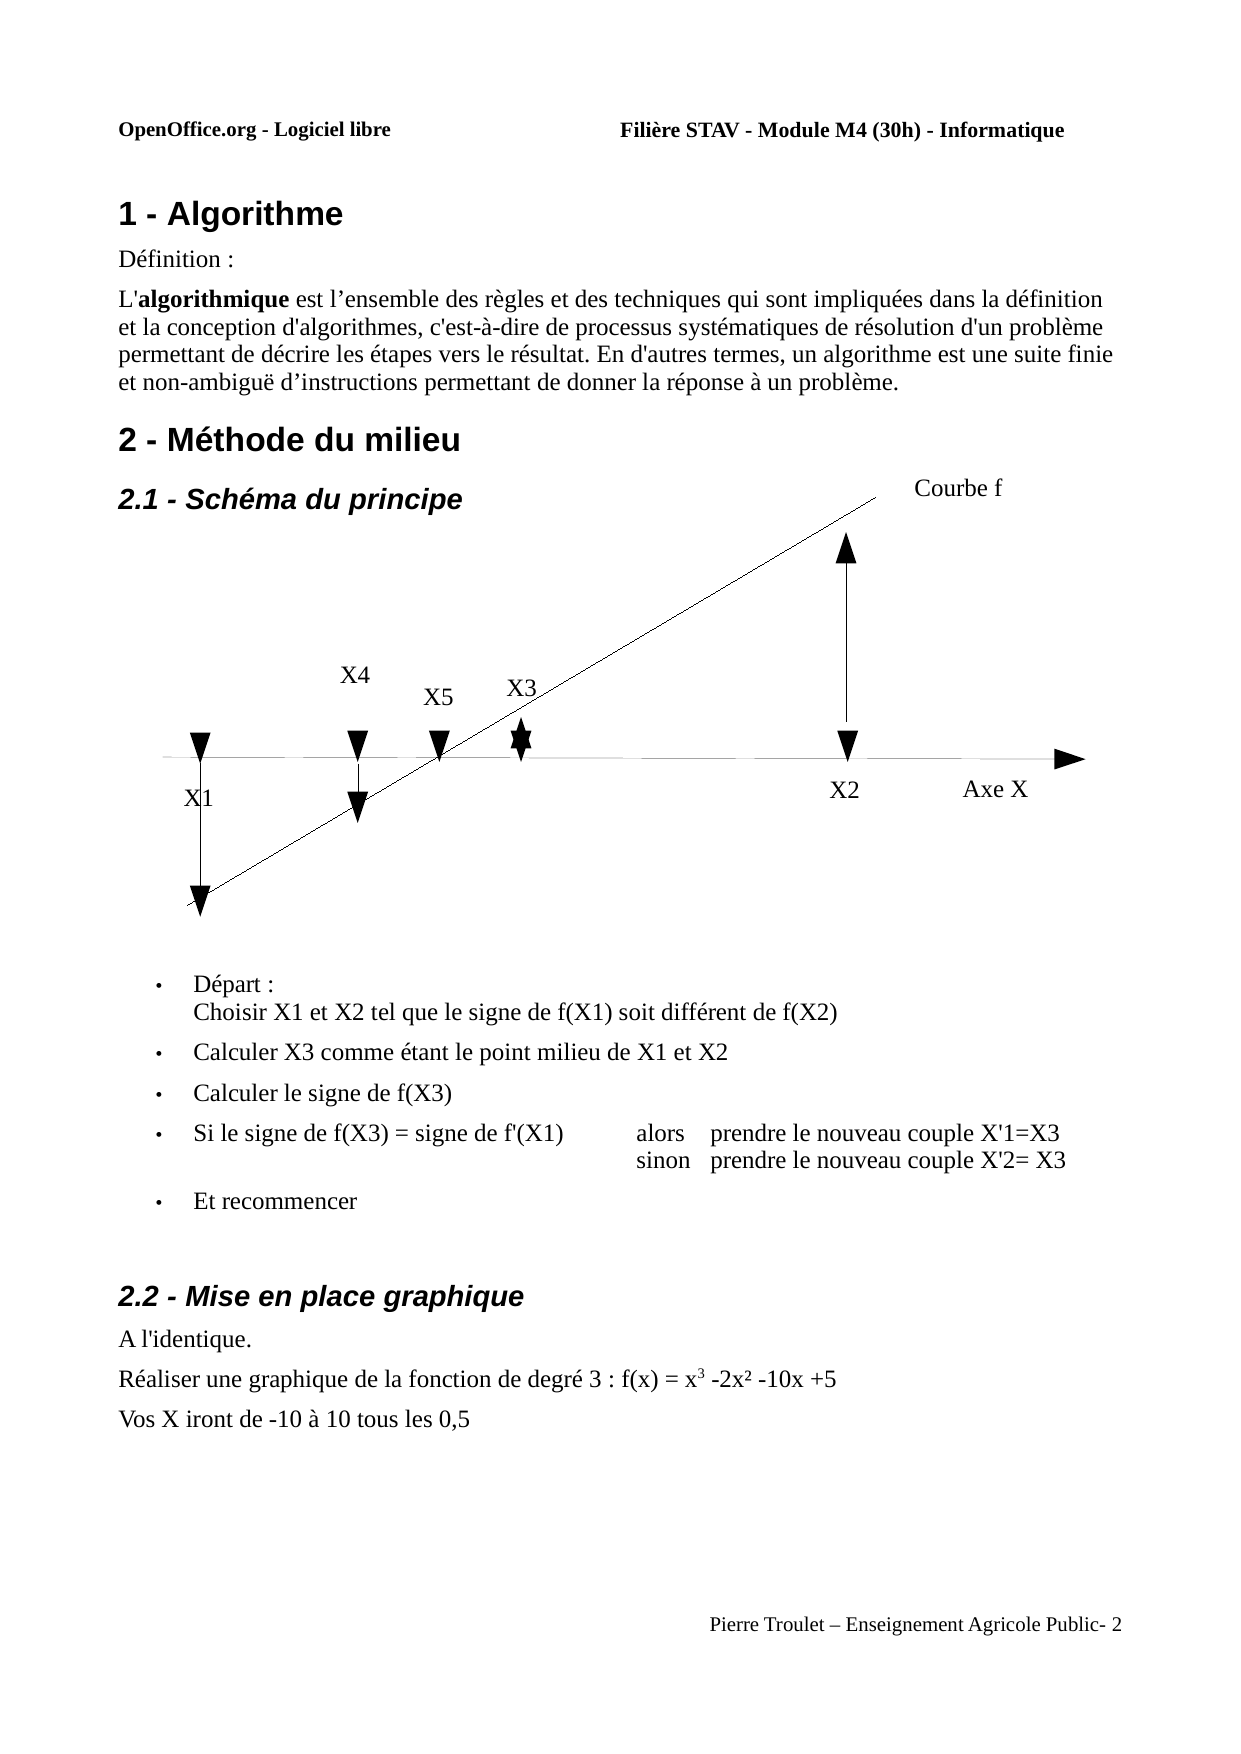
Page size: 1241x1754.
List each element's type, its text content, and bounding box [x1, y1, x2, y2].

subtitle Algorithme [118, 195, 1122, 232]
text Réaliser une graphique de la fonction de degré 3 : f(x) = x3 -2x² -10x +5 [118, 1365, 1122, 1393]
list Départ : Choisir X1 et X2 tel que le signe de f(X1) soit différent de f(X2) [156, 971, 1122, 1026]
list Et recommencer [156, 1187, 1122, 1214]
subtitle Méthode du milieu [118, 421, 1122, 458]
subtitle Schéma du principe [118, 483, 1122, 516]
list Si le signe de f(X3) = signe de f'(X1) alors prendre le nouveau couple X'1=X3 sinon prendre le nouveau couple X'2= X3 [156, 1119, 1122, 1174]
text Définition : [118, 245, 1122, 272]
list Calculer X3 comme étant le point milieu de X1 et X2 [156, 1038, 1122, 1066]
list Calculer le signe de f(X3) [156, 1079, 1122, 1106]
text A l'identique. [118, 1325, 1122, 1353]
text L'algorithmique est l’ensemble des règles et des techniques qui sont impliquées dans la définition et la conception d'algorithmes, c'est-à-dire de processus systématiques de résolution d'un problème permettant de décrire les étapes vers le résultat. En d'autres termes, un algorithme est une suite finie et non-ambiguë d’instructions permettant de donner la réponse à un problème. [118, 285, 1122, 396]
subtitle Mise en place graphique [118, 1280, 1122, 1312]
text Vos X iront de -10 à 10 tous les 0,5 [118, 1405, 1122, 1433]
